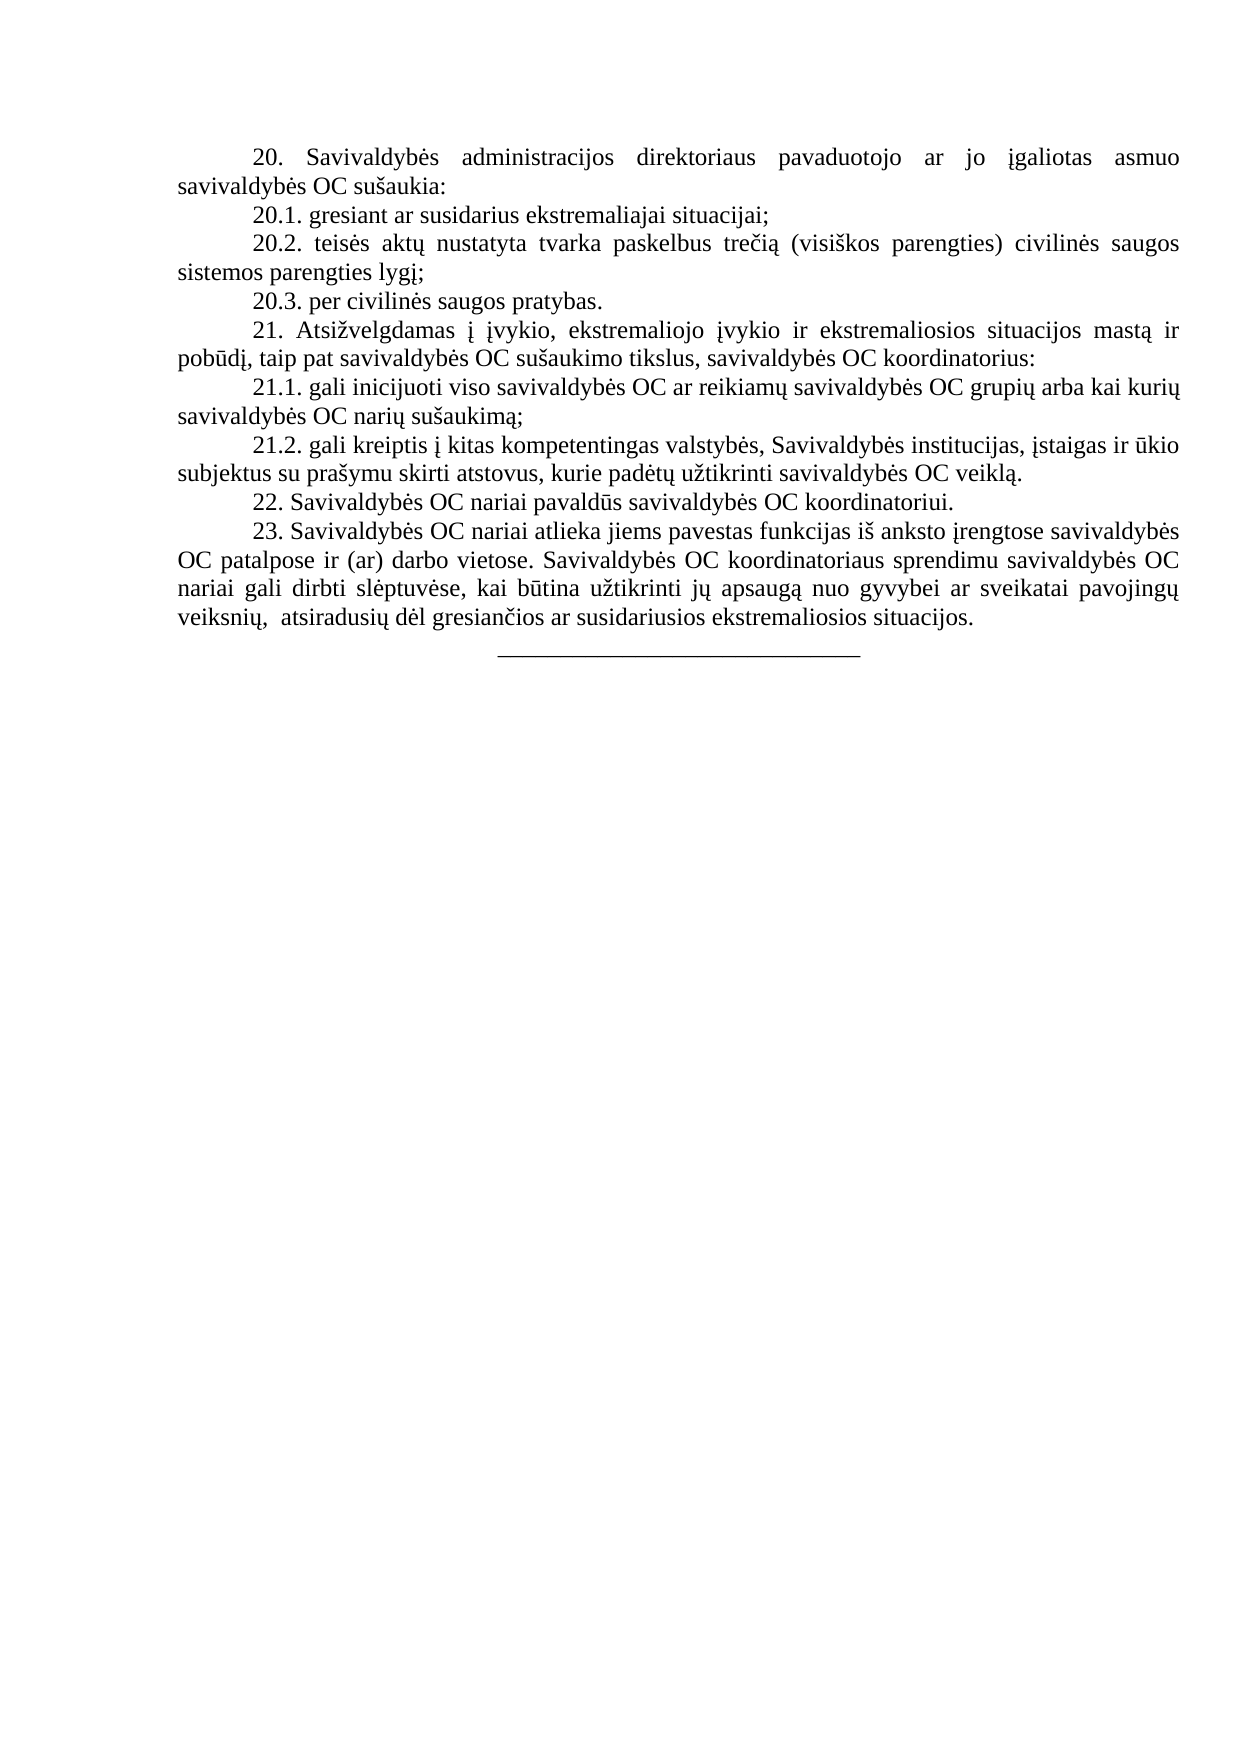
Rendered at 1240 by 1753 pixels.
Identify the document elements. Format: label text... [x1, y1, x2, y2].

text 20.3. per civilinės saugos pratybas. [177, 286, 1181, 315]
text 20.1. gresiant ar susidarius ekstremaliajai situacijai; [177, 200, 1181, 228]
text 21.1. gali inicijuoti viso savivaldybės OC ar reikiamų savivaldybės OC grupių arba kai kurių savivaldybės OC narių sušaukimą; [177, 372, 1181, 430]
text 23. Savivaldybės OC nariai atlieka jiems pavestas funkcijas iš anksto įrengtose savivaldybės OC patalpose ir (ar) darbo vietose. Savivaldybės OC koordinatoriaus sprendimu savivaldybės OC nariai gali dirbti slėptuvėse, kai būtina užtikrinti jų apsaugą nuo gyvybei ar sveikatai pavojingų veiksnių, atsiradusių dėl gresiančios ar susidariusios ekstremaliosios situacijos. [177, 516, 1181, 631]
text 22. Savivaldybės OC nariai pavaldūs savivaldybės OC koordinatoriui. [177, 487, 1181, 516]
text 21. Atsižvelgdamas į įvykio, ekstremaliojo įvykio ir ekstremaliosios situacijos mastą ir pobūdį, taip pat savivaldybės OC sušaukimo tikslus, savivaldybės OC koordinatorius: [177, 315, 1181, 372]
text 20.2. teisės aktų nustatyta tvarka paskelbus trečią (visiškos parengties) civilinės saugos sistemos parengties lygį; [177, 228, 1181, 286]
text 20. Savivaldybės administracijos direktoriaus pavaduotojo ar jo įgaliotas asmuo savivaldybės OC sušaukia: [177, 142, 1181, 200]
text 21.2. gali kreiptis į kitas kompetentingas valstybės, Savivaldybės institucijas, įstaigas ir ūkio subjektus su prašymu skirti atstovus, kurie padėtų užtikrinti savivaldybės OC veiklą. [177, 430, 1181, 487]
text _____________________________ [177, 631, 1181, 660]
